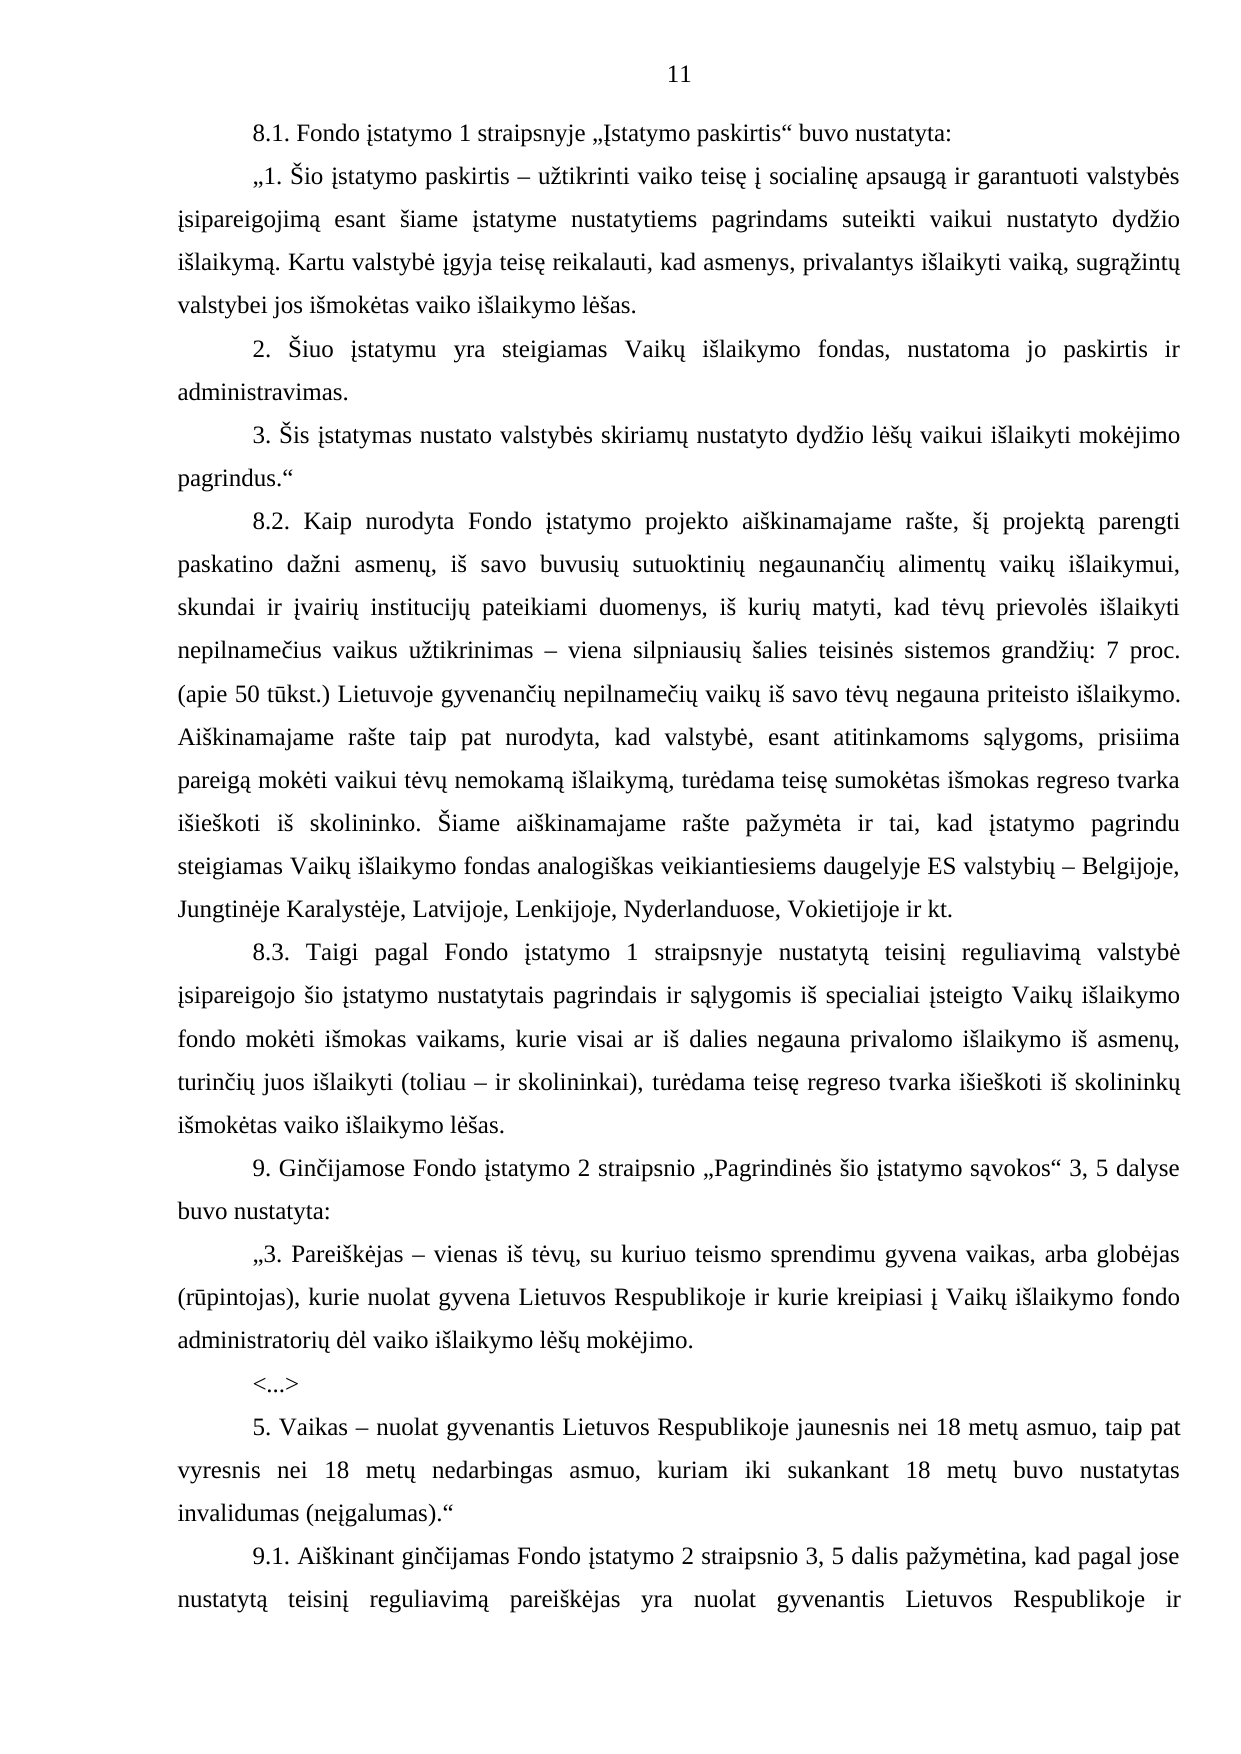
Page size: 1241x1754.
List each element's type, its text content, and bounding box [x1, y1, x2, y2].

text <...> [177, 1369, 1181, 1397]
text 9. Ginčijamose Fondo įstatymo 2 straipsnio „Pagrindinės šio įstatymo sąvokos“ 3, 5 dalyse buvo nustatyta: [177, 1153, 1181, 1225]
text 5. Vaikas – nuolat gyvenantis Lietuvos Respublikoje jaunesnis nei 18 metų asmuo, taip pat vyresnis nei 18 metų nedarbingas asmuo, kuriam iki sukankant 18 metų buvo nustatytas invalidumas (neįgalumas).“ [177, 1412, 1181, 1527]
text 3. Šis įstatymas nustato valstybės skiriamų nustatyto dydžio lėšų vaikui išlaikyti mokėjimo pagrindus.“ [177, 420, 1181, 492]
text 8.3. Taigi pagal Fondo įstatymo 1 straipsnyje nustatytą teisinį reguliavimą valstybė įsipareigojo šio įstatymo nustatytais pagrindais ir sąlygomis iš specialiai įsteigto Vaikų išlaikymo fondo mokėti išmokas vaikams, kurie visai ar iš dalies negauna privalomo išlaikymo iš asmenų, turinčių juos išlaikyti (toliau – ir skolininkai), turėdama teisę regreso tvarka išieškoti iš skolininkų išmokėtas vaiko išlaikymo lėšas. [177, 937, 1181, 1139]
text 8.1. Fondo įstatymo 1 straipsnyje „Įstatymo paskirtis“ buvo nustatyta: [177, 118, 1181, 147]
text „3. Pareiškėjas – vienas iš tėvų, su kuriuo teismo sprendimu gyvena vaikas, arba globėjas (rūpintojas), kurie nuolat gyvena Lietuvos Respublikoje ir kurie kreipiasi į Vaikų išlaikymo fondo administratorių dėl vaiko išlaikymo lėšų mokėjimo. [177, 1239, 1181, 1354]
text „1. Šio įstatymo paskirtis – užtikrinti vaiko teisę į socialinę apsaugą ir garantuoti valstybės įsipareigojimą esant šiame įstatyme nustatytiems pagrindams suteikti vaikui nustatyto dydžio išlaikymą. Kartu valstybė įgyja teisę reikalauti, kad asmenys, privalantys išlaikyti vaiką, sugrąžintų valstybei jos išmokėtas vaiko išlaikymo lėšas. [177, 161, 1181, 319]
text 2. Šiuo įstatymu yra steigiamas Vaikų išlaikymo fondas, nustatoma jo paskirtis ir administravimas. [177, 334, 1181, 406]
text 9.1. Aiškinant ginčijamas Fondo įstatymo 2 straipsnio 3, 5 dalis pažymėtina, kad pagal jose nustatytą teisinį reguliavimą pareiškėjas yra nuolat gyvenantis Lietuvos Respublikoje ir [177, 1541, 1181, 1613]
text 8.2. Kaip nurodyta Fondo įstatymo projekto aiškinamajame rašte, šį projektą parengti paskatino dažni asmenų, iš savo buvusių sutuoktinių negaunančių alimentų vaikų išlaikymui, skundai ir įvairių institucijų pateikiami duomenys, iš kurių matyti, kad tėvų prievolės išlaikyti nepilnamečius vaikus užtikrinimas – viena silpniausių šalies teisinės sistemos grandžių: 7 proc. (apie 50 tūkst.) Lietuvoje gyvenančių nepilnamečių vaikų iš savo tėvų negauna priteisto išlaikymo. Aiškinamajame rašte taip pat nurodyta, kad valstybė, esant atitinkamoms sąlygoms, prisiima pareigą mokėti vaikui tėvų nemokamą išlaikymą, turėdama teisę sumokėtas išmokas regreso tvarka išieškoti iš skolininko. Šiame aiškinamajame rašte pažymėta ir tai, kad įstatymo pagrindu steigiamas Vaikų išlaikymo fondas analogiškas veikiantiesiems daugelyje ES valstybių – Belgijoje, Jungtinėje Karalystėje, Latvijoje, Lenkijoje, Nyderlanduose, Vokietijoje ir kt. [177, 506, 1181, 923]
